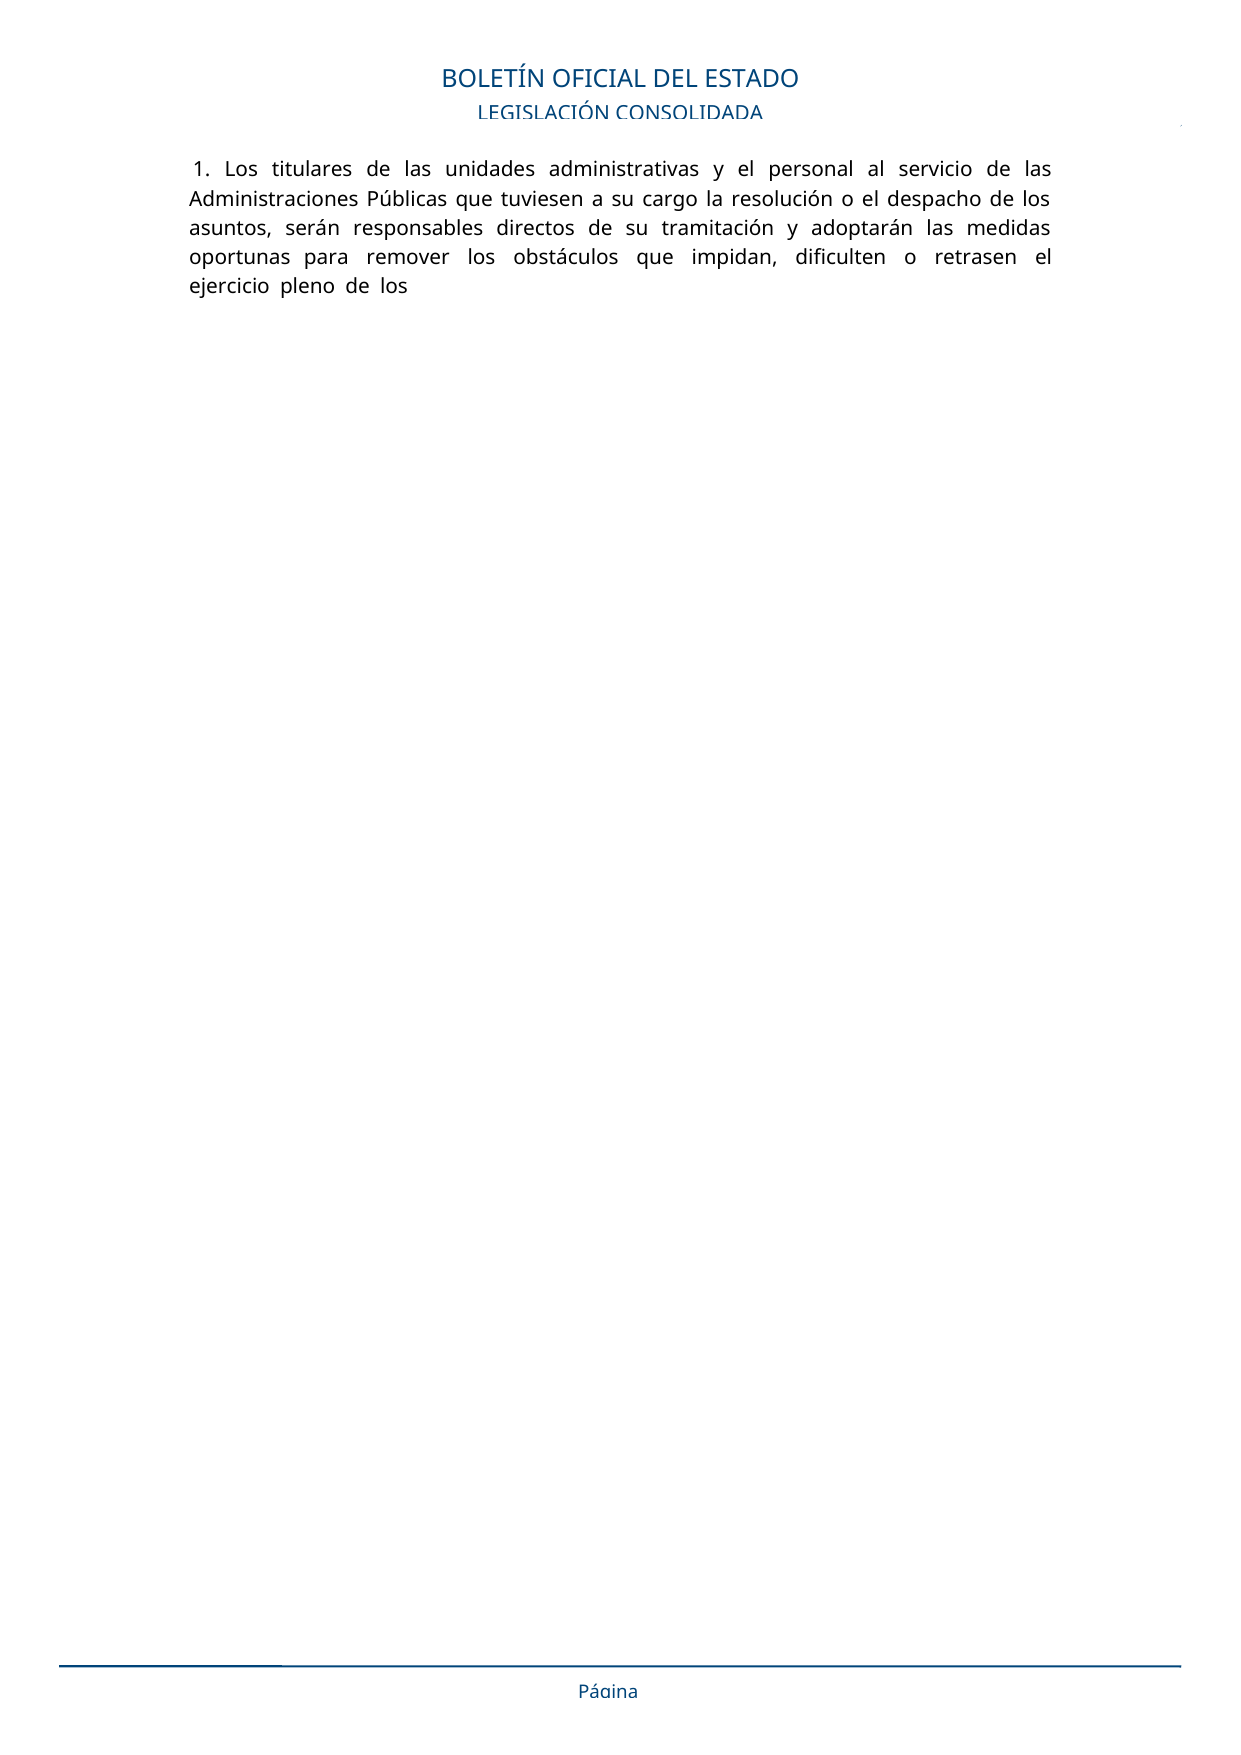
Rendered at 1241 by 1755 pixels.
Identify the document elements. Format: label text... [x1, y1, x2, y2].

list Los titulares de las unidades administrativas y el personal al servicio de las Administraciones Públicas que tuviesen a su cargo la resolución o el despacho de los asuntos, serán responsables directos de su tramitación y adoptarán las medidas oportunas para remover los obstáculos que impidan, dificulten o retrasen el ejercicio pleno de los [157, 154, 1052, 300]
